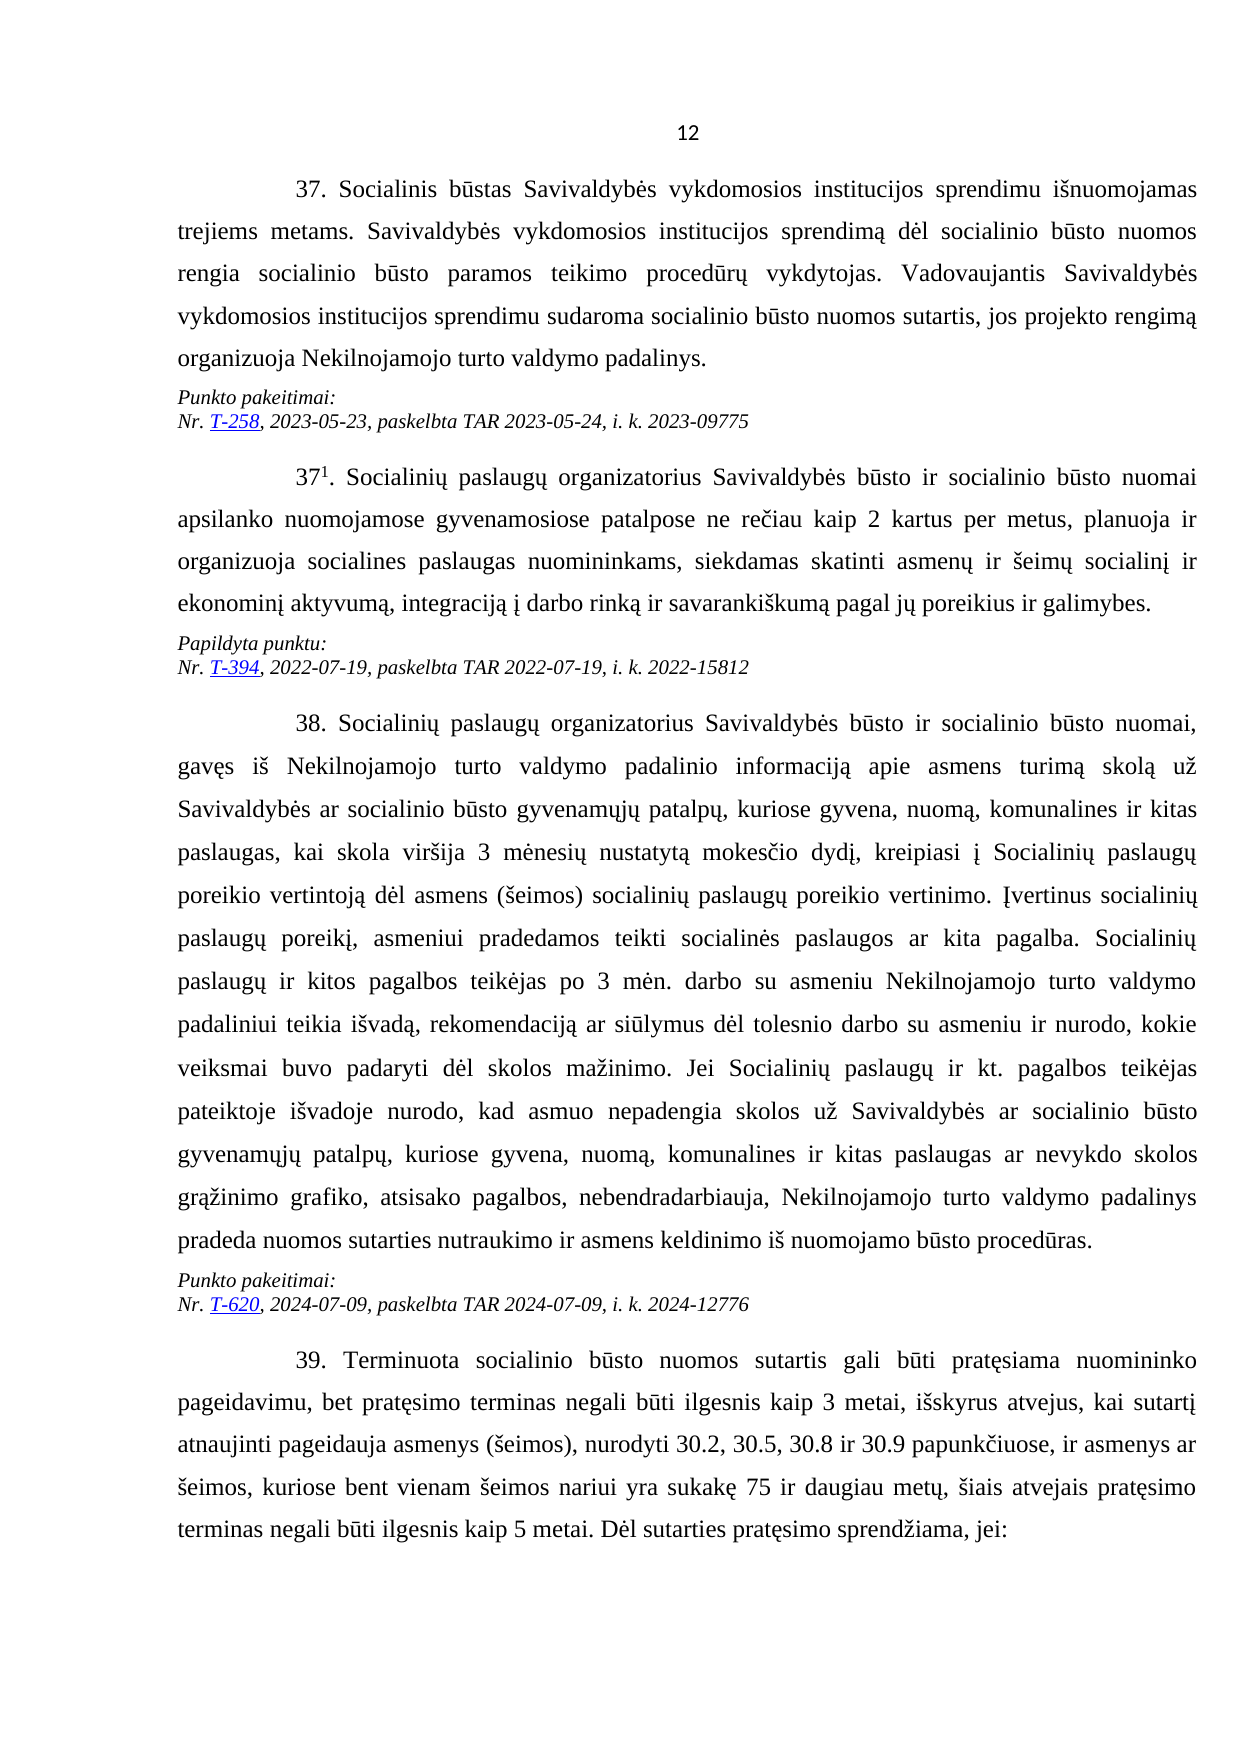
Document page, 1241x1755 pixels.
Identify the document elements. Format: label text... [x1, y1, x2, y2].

text Punkto pakeitimai: [177, 1268, 1198, 1292]
text 37. Socialinis būstas Savivaldybės vykdomosios institucijos sprendimu išnuomojamas trejiems metams. Savivaldybės vykdomosios institucijos sprendimą dėl socialinio būsto nuomos rengia socialinio būsto paramos teikimo procedūrų vykdytojas. Vadovaujantis Savivaldybės vykdomosios institucijos sprendimu sudaroma socialinio būsto nuomos sutartis, jos projekto rengimą organizuoja Nekilnojamojo turto valdymo padalinys. [177, 174, 1198, 372]
text Punkto pakeitimai: [177, 385, 1198, 409]
text Nr. T-258, 2023-05-23, paskelbta TAR 2023-05-24, i. k. 2023-09775 [177, 409, 1198, 433]
text 38. Socialinių paslaugų organizatorius Savivaldybės būsto ir socialinio būsto nuomai, gavęs iš Nekilnojamojo turto valdymo padalinio informaciją apie asmens turimą skolą už Savivaldybės ar socialinio būsto gyvenamųjų patalpų, kuriose gyvena, nuomą, komunalines ir kitas paslaugas, kai skola viršija 3 mėnesių nustatytą mokesčio dydį, kreipiasi į Socialinių paslaugų poreikio vertintoją dėl asmens (šeimos) socialinių paslaugų poreikio vertinimo. Įvertinus socialinių paslaugų poreikį, asmeniui pradedamos teikti socialinės paslaugos ar kita pagalba. Socialinių paslaugų ir kitos pagalbos teikėjas po 3 mėn. darbo su asmeniu Nekilnojamojo turto valdymo padaliniui teikia išvadą, rekomendaciją ar siūlymus dėl tolesnio darbo su asmeniu ir nurodo, kokie veiksmai buvo padaryti dėl skolos mažinimo. Jei Socialinių paslaugų ir kt. pagalbos teikėjas pateiktoje išvadoje nurodo, kad asmuo nepadengia skolos už Savivaldybės ar socialinio būsto gyvenamųjų patalpų, kuriose gyvena, nuomą, komunalines ir kitas paslaugas ar nevykdo skolos grąžinimo grafiko, atsisako pagalbos, nebendradarbiauja, Nekilnojamojo turto valdymo padalinys pradeda nuomos sutarties nutraukimo ir asmens keldinimo iš nuomojamo būsto procedūras. [177, 708, 1198, 1254]
text 39. Terminuota socialinio būsto nuomos sutartis gali būti pratęsiama nuomininko pageidavimu, bet pratęsimo terminas negali būti ilgesnis kaip 3 metai, išskyrus atvejus, kai sutartį atnaujinti pageidauja asmenys (šeimos), nurodyti 30.2, 30.5, 30.8 ir 30.9 papunkčiuose, ir asmenys ar šeimos, kuriose bent vienam šeimos nariui yra sukakę 75 ir daugiau metų, šiais atvejais pratęsimo terminas negali būti ilgesnis kaip 5 metai. Dėl sutarties pratęsimo sprendžiama, jei: [177, 1345, 1198, 1543]
text Nr. T-394, 2022-07-19, paskelbta TAR 2022-07-19, i. k. 2022-15812 [177, 655, 1198, 679]
text Nr. T-620, 2024-07-09, paskelbta TAR 2024-07-09, i. k. 2024-12776 [177, 1292, 1198, 1316]
text Papildyta punktu: [177, 631, 1198, 655]
text 371. Socialinių paslaugų organizatorius Savivaldybės būsto ir socialinio būsto nuomai apsilanko nuomojamose gyvenamosiose patalpose ne rečiau kaip 2 kartus per metus, planuoja ir organizuoja socialines paslaugas nuomininkams, siekdamas skatinti asmenų ir šeimų socialinį ir ekonominį aktyvumą, integraciją į darbo rinką ir savarankiškumą pagal jų poreikius ir galimybes. [177, 462, 1198, 617]
